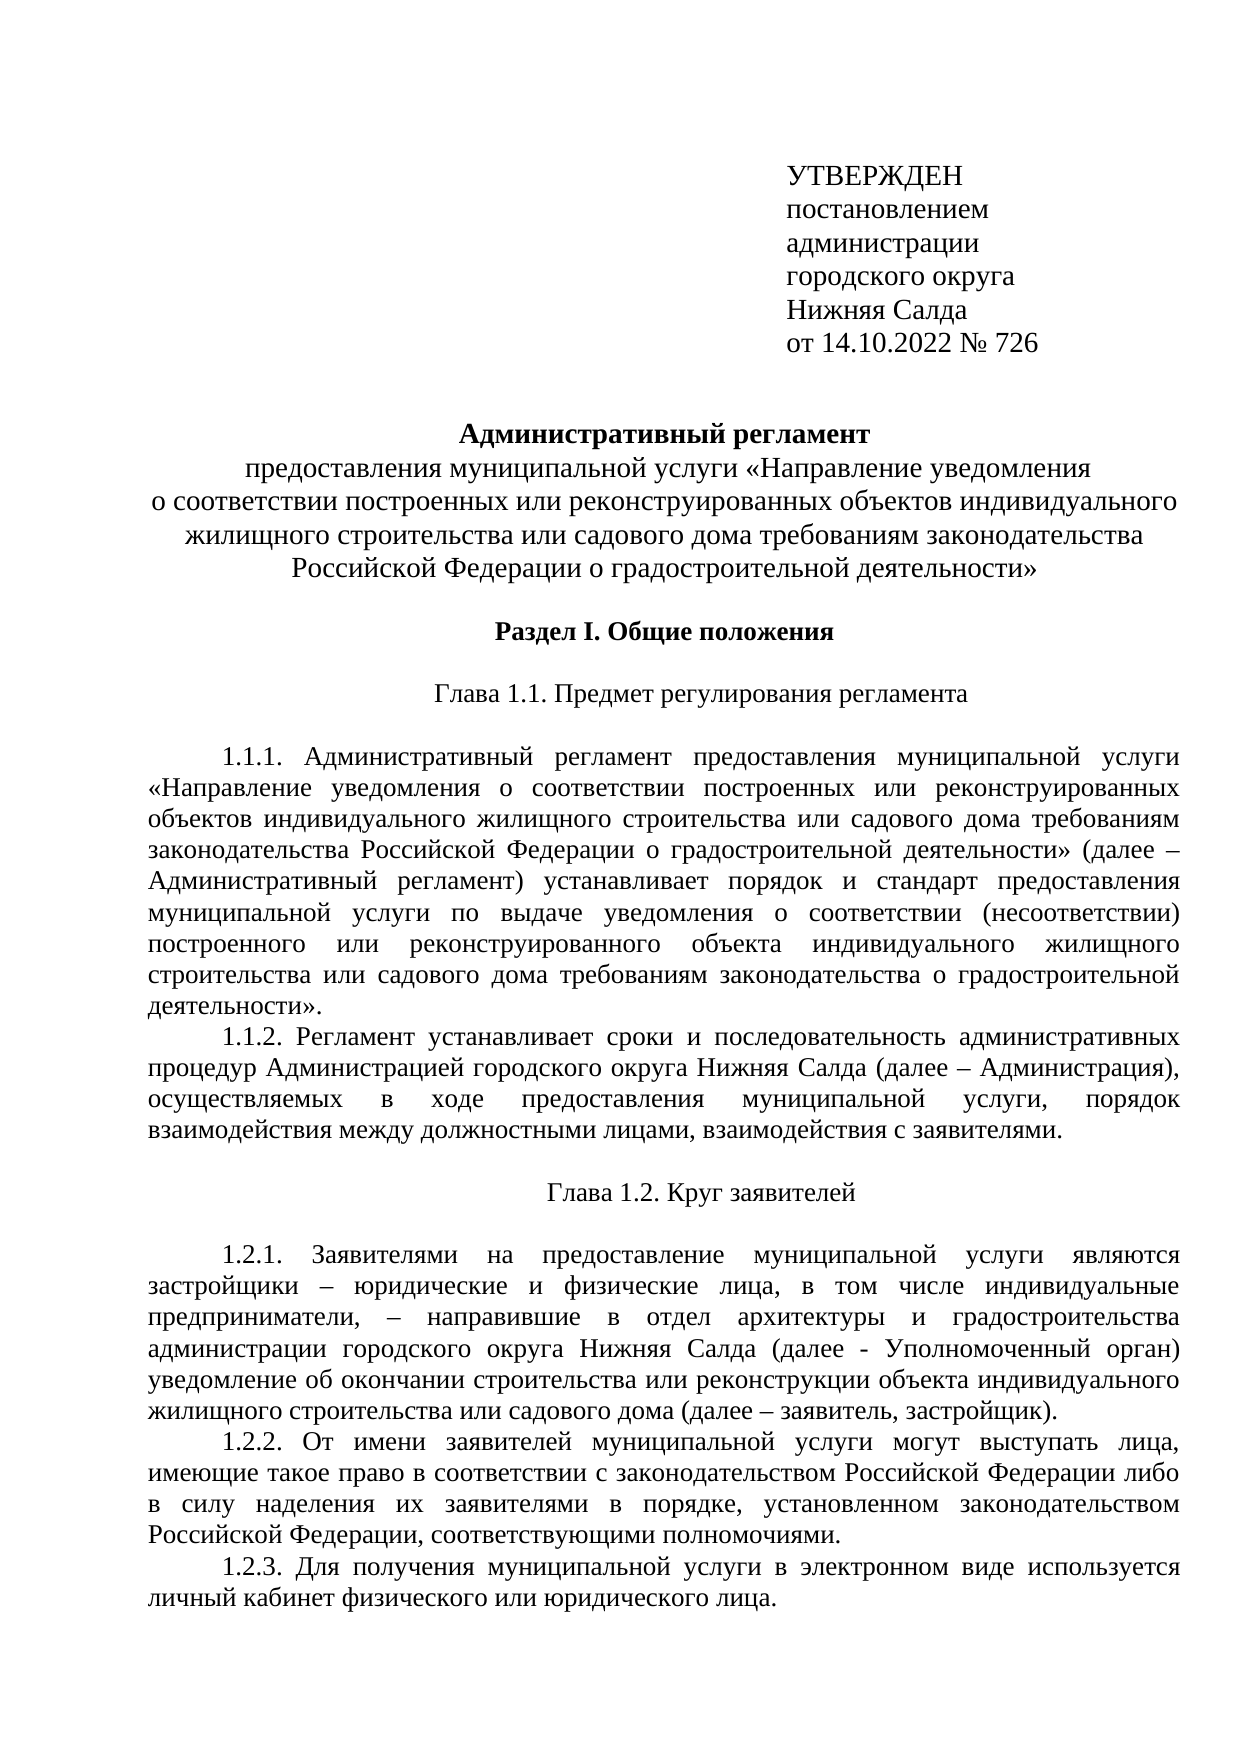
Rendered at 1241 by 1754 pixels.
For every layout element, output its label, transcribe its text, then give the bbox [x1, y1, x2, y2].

table_header [148, 131, 775, 385]
text 1.2.1. Заявителями на предоставление муниципальной услуги являются застройщики – юридические и физические лица, в том числе индивидуальные предприниматели, – направившие в отдел архитектуры и градостроительства администрации городского округа Нижняя Салда (далее - Уполномоченный орган) уведомление об окончании строительства или реконструкции объекта индивидуального жилищного строительства или садового дома (далее – заявитель, застройщик). [148, 1238, 1181, 1425]
text Административный регламент [148, 416, 1181, 450]
text Глава 1.2. Круг заявителей [222, 1176, 1181, 1207]
text 1.1.2. Регламент устанавливает сроки и последовательность административных процедур Администрацией городского округа Нижняя Салда (далее – Администрация), осуществляемых в ходе предоставления муниципальной услуги, порядок взаимодействия между должностными лицами, взаимодействия с заявителями. [148, 1020, 1181, 1145]
text 1.2.3. Для получения муниципальной услуги в электронном виде используется личный кабинет физического или юридического лица. [148, 1550, 1181, 1612]
text Раздел I. Общие положения [148, 615, 1181, 646]
text 1.2.2. От имени заявителей муниципальной услуги могут выступать лица, имеющие такое право в соответствии с законодательством Российской Федерации либо в силу наделения их заявителями в порядке, установленном законодательством Российской Федерации, соответствующими полномочиями. [148, 1425, 1181, 1550]
table_header УТВЕРЖДЕН постановлением администрации городского округа Нижняя Салда от 14.10.2022 № 726 [775, 131, 1181, 385]
text Глава 1.1. Предмет регулирования регламента [222, 678, 1181, 709]
text предоставления муниципальной услуги «Направление уведомления о соответствии построенных или реконструированных объектов индивидуального жилищного строительства или садового дома требованиям законодательства Российской Федерации о градостроительной деятельности» [148, 450, 1181, 584]
text 1.1.1. Административный регламент предоставления муниципальной услуги «Направление уведомления о соответствии построенных или реконструированных объектов индивидуального жилищного строительства или садового дома требованиям законодательства Российской Федерации о градостроительной деятельности» (далее – Административный регламент) устанавливает порядок и стандарт предоставления муниципальной услуги по выдаче уведомления о соответствии (несоответствии) построенного или реконструированного объекта индивидуального жилищного строительства или садового дома требованиям законодательства о градостроительной деятельности». [148, 740, 1181, 1020]
